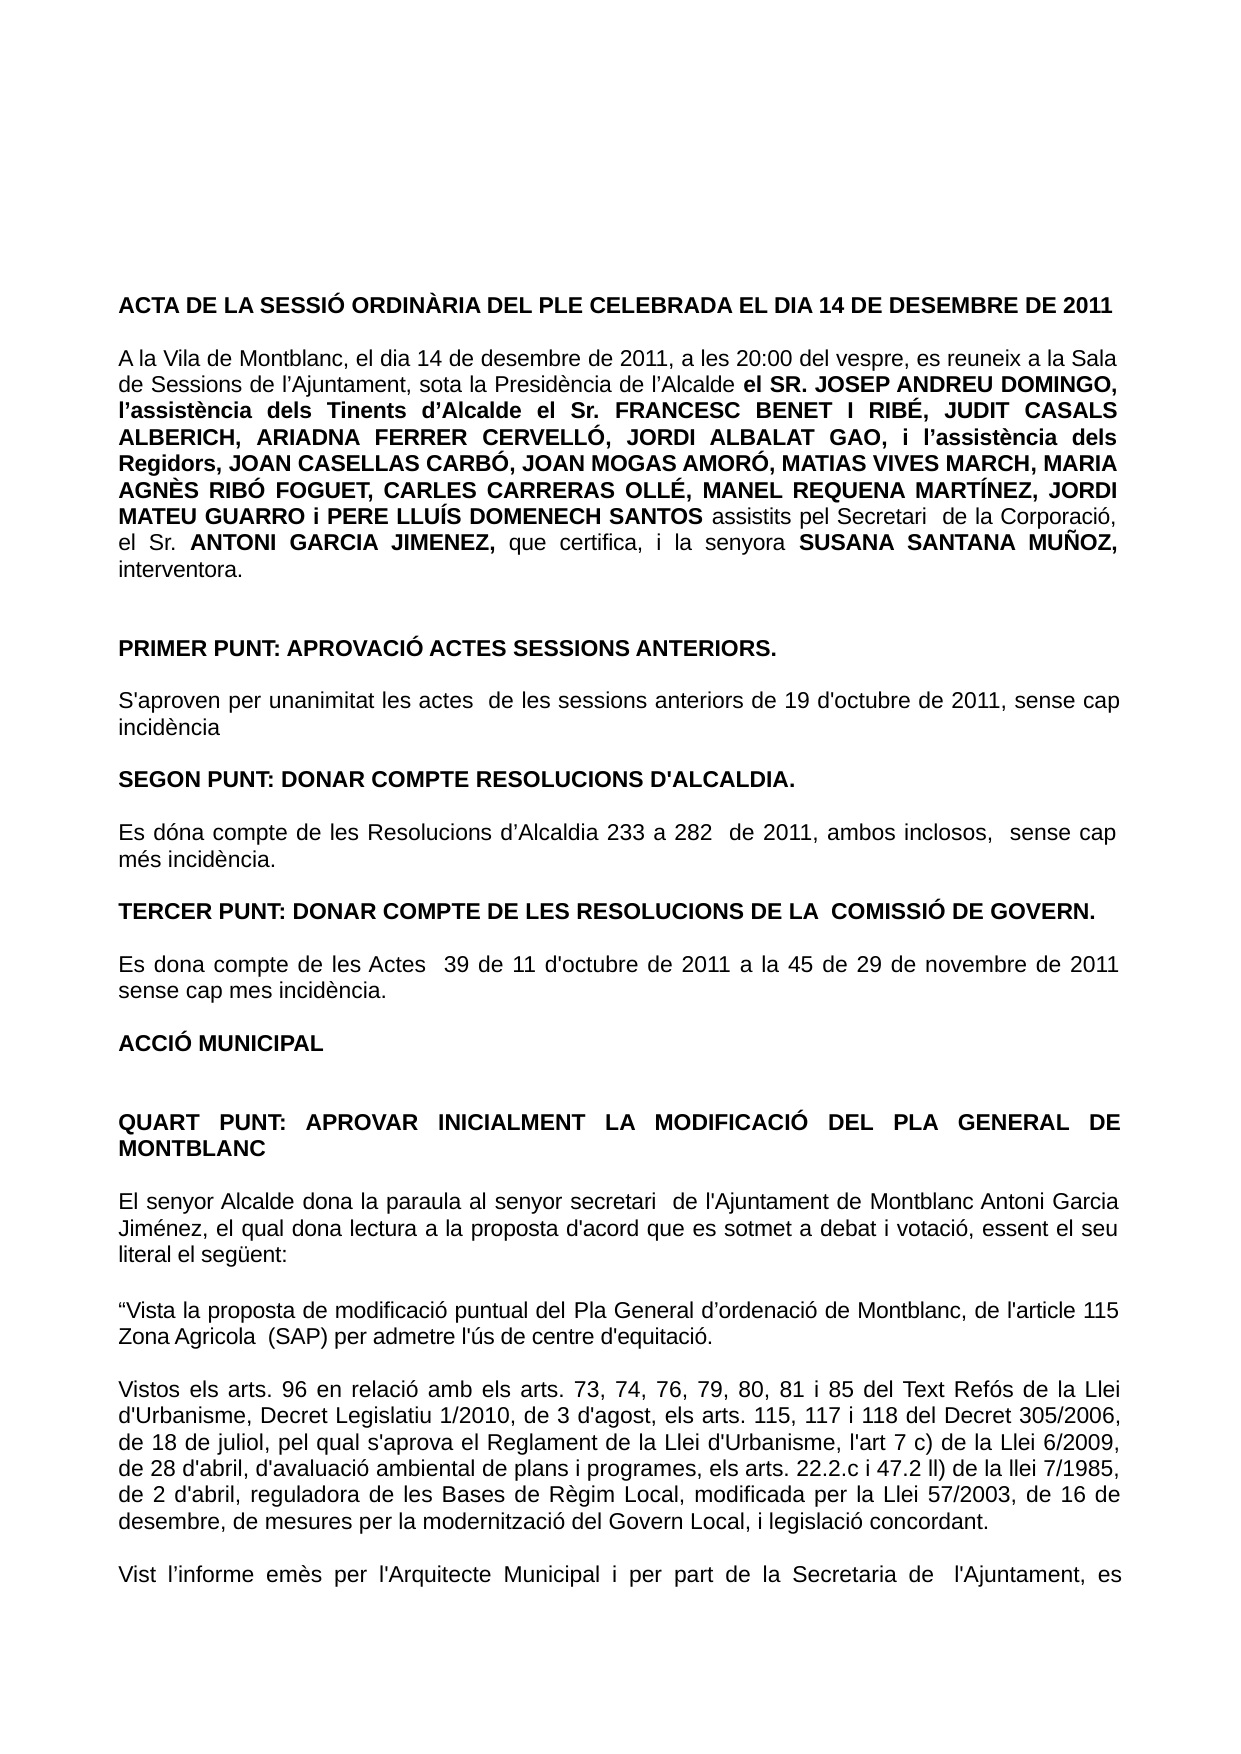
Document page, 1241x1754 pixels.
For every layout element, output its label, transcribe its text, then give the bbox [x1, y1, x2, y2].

text S'aproven per unanimitat les actes de les sessions anteriors de 19 d'octubre de 2011, sense cap incidència [118, 687, 1122, 740]
text Vist l’informe emès per l'Arquitecte Municipal i per part de la Secretaria de l'Ajuntament, es [118, 1561, 1122, 1587]
text PRIMER PUNT: APROVACIÓ ACTES SESSIONS ANTERIORS. [118, 635, 1122, 661]
text QUART PUNT: APROVAR INICIALMENT LA MODIFICACIÓ DEL PLA GENERAL DE MONTBLANC [118, 1109, 1122, 1162]
text “Vista la proposta de modificació puntual del Pla General d’ordenació de Montblanc, de l'article 115 Zona Agricola (SAP) per admetre l'ús de centre d'equitació. [118, 1297, 1120, 1350]
text TERCER PUNT: DONAR COMPTE DE LES RESOLUCIONS DE LA COMISSIÓ DE GOVERN. [118, 898, 1122, 924]
text A la Vila de Montblanc, el dia 14 de desembre de 2011, a les 20:00 del vespre, es reuneix a la Sala de Sessions de l’Ajuntament, sota la Presidència de l’Alcalde el SR. JOSEP ANDREU DOMINGO, l’assistència dels Tinents d’Alcalde el Sr. FRANCESC BENET I RIBÉ, JUDIT CASALS ALBERICH, ARIADNA FERRER CERVELLÓ, JORDI ALBALAT GAO, i l’assistència dels Regidors, JOAN CASELLAS CARBÓ, JOAN MOGAS AMORÓ, MATIAS VIVES MARCH, MARIA AGNÈS RIBÓ FOGUET, CARLES CARRERAS OLLÉ, MANEL REQUENA MARTÍNEZ, JORDI MATEU GUARRO i PERE LLUÍS DOMENECH SANTOS assistits pel Secretari de la Corporació, el Sr. ANTONI GARCIA JIMENEZ, que certifica, i la senyora SUSANA SANTANA MUÑOZ, interventora. [118, 345, 1117, 582]
text El senyor Alcalde dona la paraula al senyor secretari de l'Ajuntament de Montblanc Antoni Garcia Jiménez, el qual dona lectura a la proposta d'acord que es sotmet a debat i votació, essent el seu literal el següent: [118, 1188, 1120, 1267]
text SEGON PUNT: DONAR COMPTE RESOLUCIONS D'ALCALDIA. [118, 766, 1122, 793]
text Es dona compte de les Actes 39 de 11 d'octubre de 2011 a la 45 de 29 de novembre de 2011 sense cap mes incidència. [118, 951, 1122, 1004]
text Es dóna compte de les Resolucions d’Alcaldia 233 a 282 de 2011, ambos inclosos, sense cap més incidència. [118, 819, 1117, 872]
text ACTA DE LA SESSIÓ ORDINÀRIA DEL PLE CELEBRADA EL DIA 14 DE DESEMBRE DE 2011 [118, 292, 1122, 318]
text Vistos els arts. 96 en relació amb els arts. 73, 74, 76, 79, 80, 81 i 85 del Text Refós de la Llei d'Urbanisme, Decret Legislatiu 1/2010, de 3 d'agost, els arts. 115, 117 i 118 del Decret 305/2006, de 18 de juliol, pel qual s'aprova el Reglament de la Llei d'Urbanisme, l'art 7 c) de la Llei 6/2009, de 28 d'abril, d'avaluació ambiental de plans i programes, els arts. 22.2.c i 47.2 ll) de la llei 7/1985, de 2 d'abril, reguladora de les Bases de Règim Local, modificada per la Llei 57/2003, de 16 de desembre, de mesures per la modernització del Govern Local, i legislació concordant. [118, 1376, 1122, 1534]
text ACCIÓ MUNICIPAL [118, 1030, 1122, 1056]
